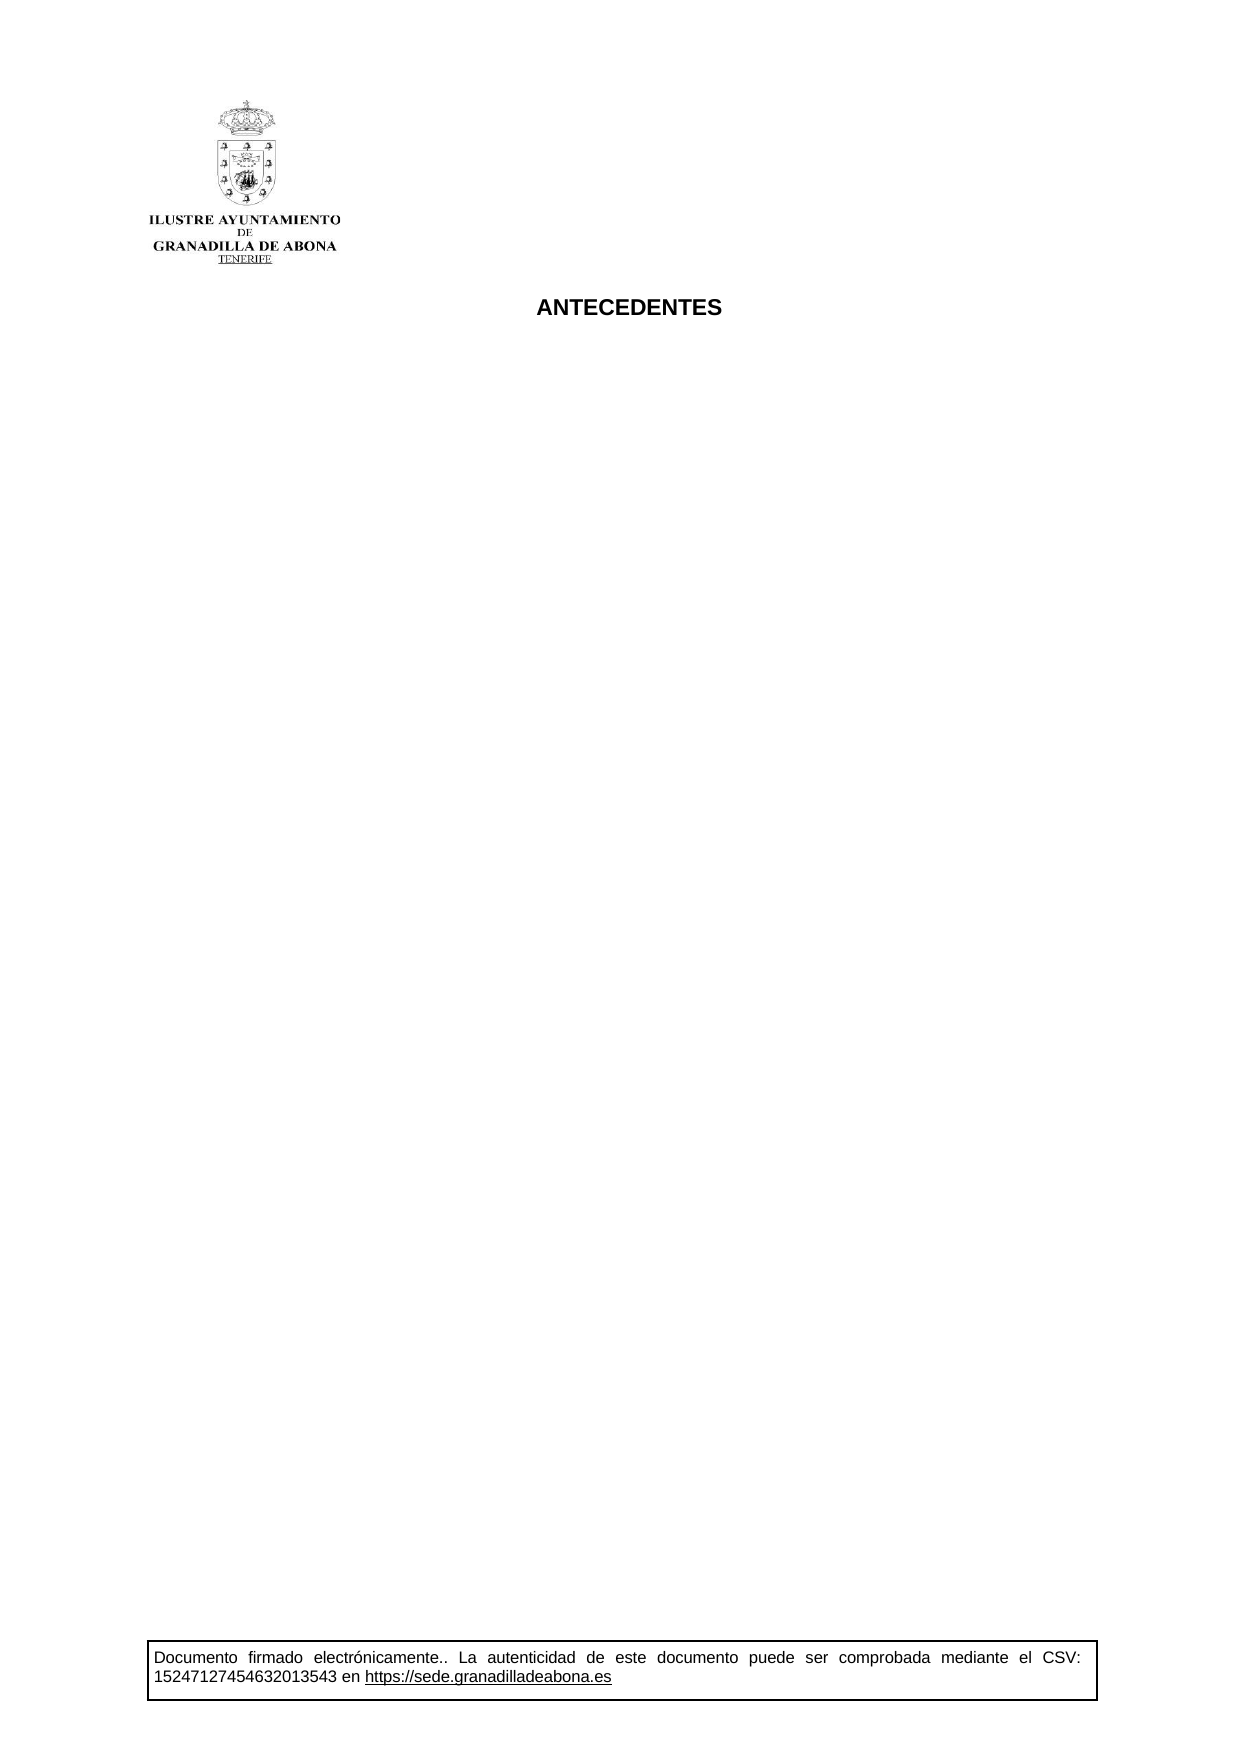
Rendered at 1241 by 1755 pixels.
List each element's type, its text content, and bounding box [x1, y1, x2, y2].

subtitle ANTECEDENTES [483, 294, 775, 320]
